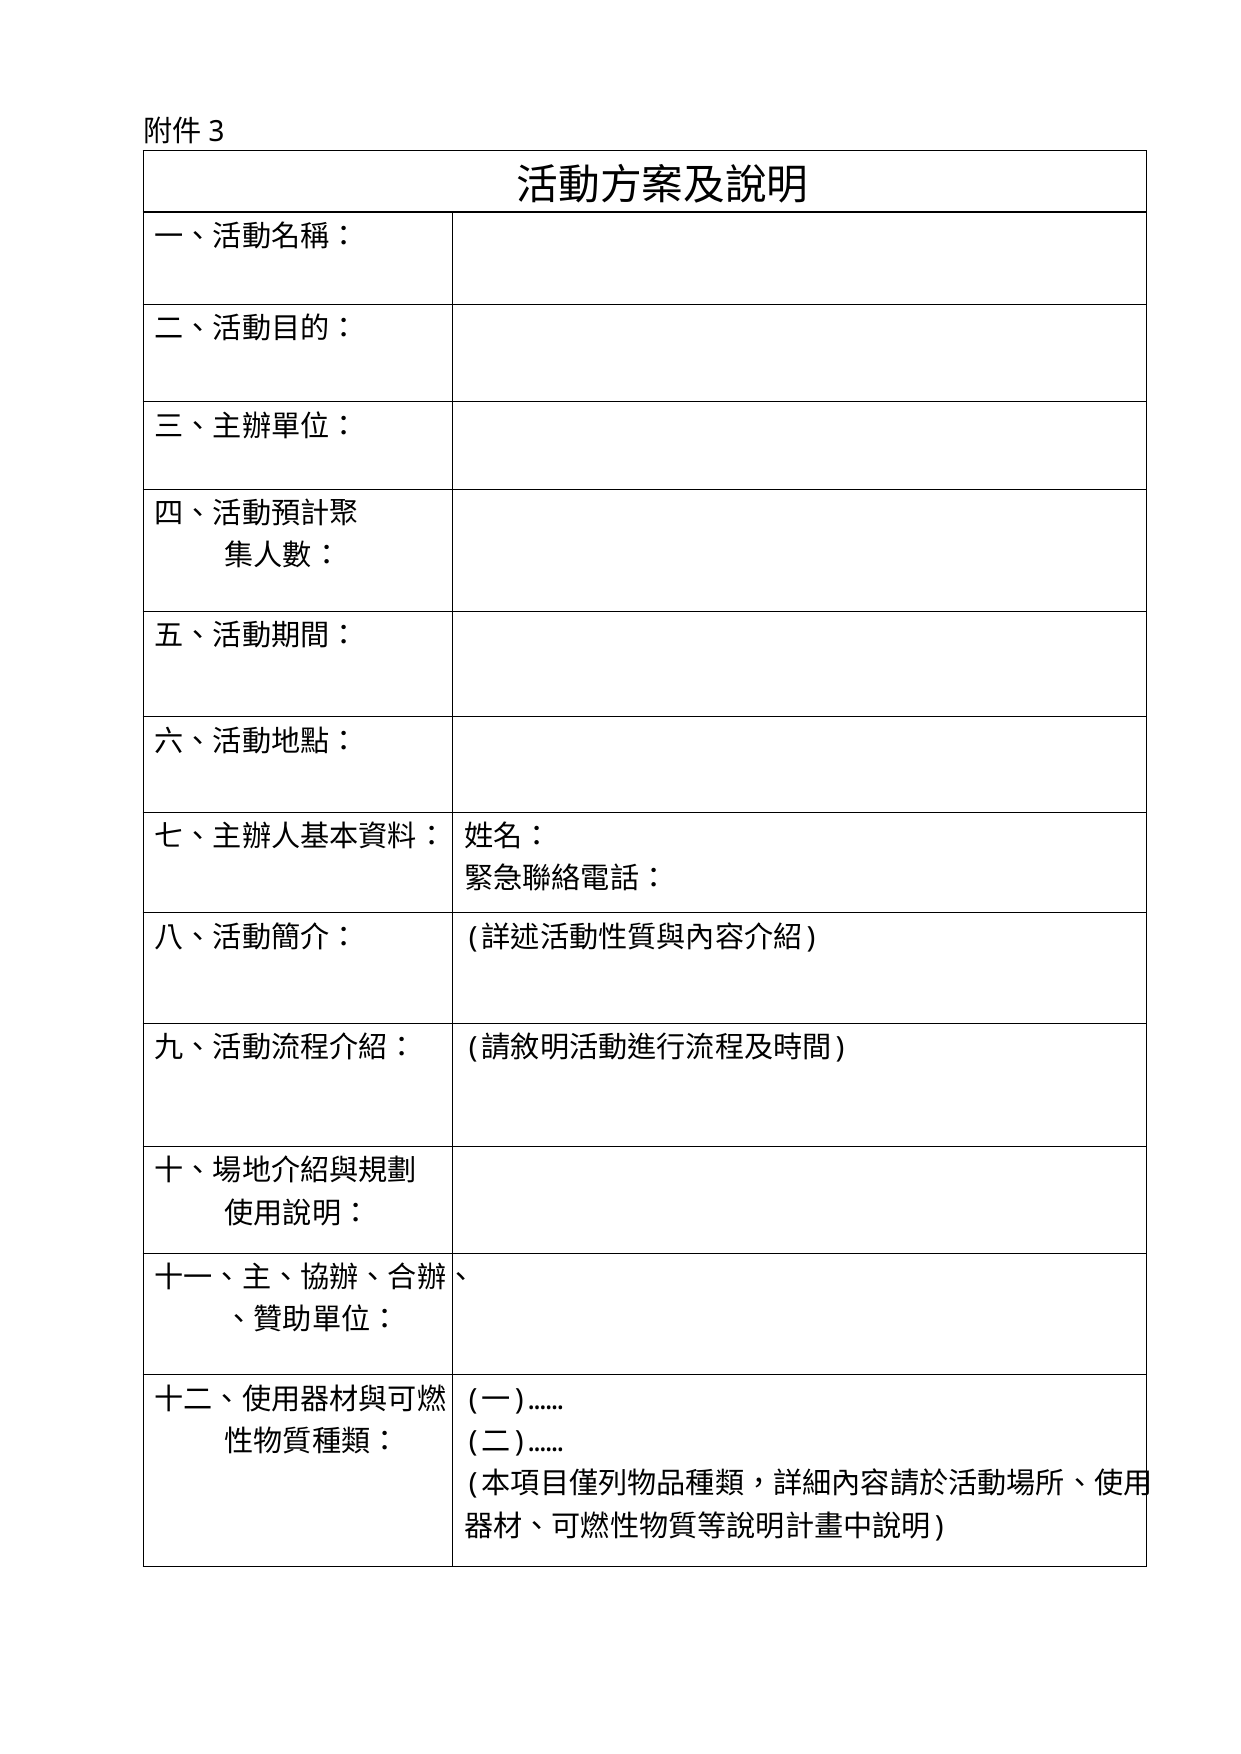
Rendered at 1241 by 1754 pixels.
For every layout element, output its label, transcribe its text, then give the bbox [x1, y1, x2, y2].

table_cell 八、活動簡介： [144, 913, 452, 1023]
table_cell [453, 305, 1146, 401]
table_header 活動方案及說明 [144, 151, 1146, 211]
table_cell 五、活動期間： [144, 612, 452, 716]
table_cell [453, 402, 1146, 489]
table_cell 姓名： 緊急聯絡電話： [453, 813, 1146, 912]
table_cell [453, 1147, 1146, 1252]
table_cell [453, 1254, 1146, 1374]
table_cell 四、活動預計聚 集人數： [144, 490, 452, 611]
text 附件3 [143, 108, 1122, 150]
table_cell 一、活動名稱： [144, 213, 452, 304]
table_cell (一)…… (二)…… (本項目僅列物品種類，詳細內容請於活動場所、使用器材、可燃性物質等說明計畫中說明) [453, 1375, 1146, 1566]
table_cell 六、活動地點： [144, 717, 452, 812]
table_cell (請敘明活動進行流程及時間) [453, 1024, 1146, 1146]
table_cell 七、主辦人基本資料： [144, 813, 452, 912]
table_cell 十、場地介紹與規劃 使用說明： [144, 1147, 452, 1252]
table_cell [453, 213, 1146, 304]
table_cell (詳述活動性質與內容介紹) [453, 913, 1146, 1023]
table_cell [453, 717, 1146, 812]
table_cell 十二、使用器材與可燃 性物質種類： [144, 1375, 452, 1566]
table_cell [453, 490, 1146, 611]
table_cell 三、主辦單位： [144, 402, 452, 489]
table_cell 十一、主、協辦、合辦、 、贊助單位： [144, 1254, 452, 1374]
table_cell 二、活動目的： [144, 305, 452, 401]
table_cell [453, 612, 1146, 716]
table_cell 九、活動流程介紹： [144, 1024, 452, 1146]
